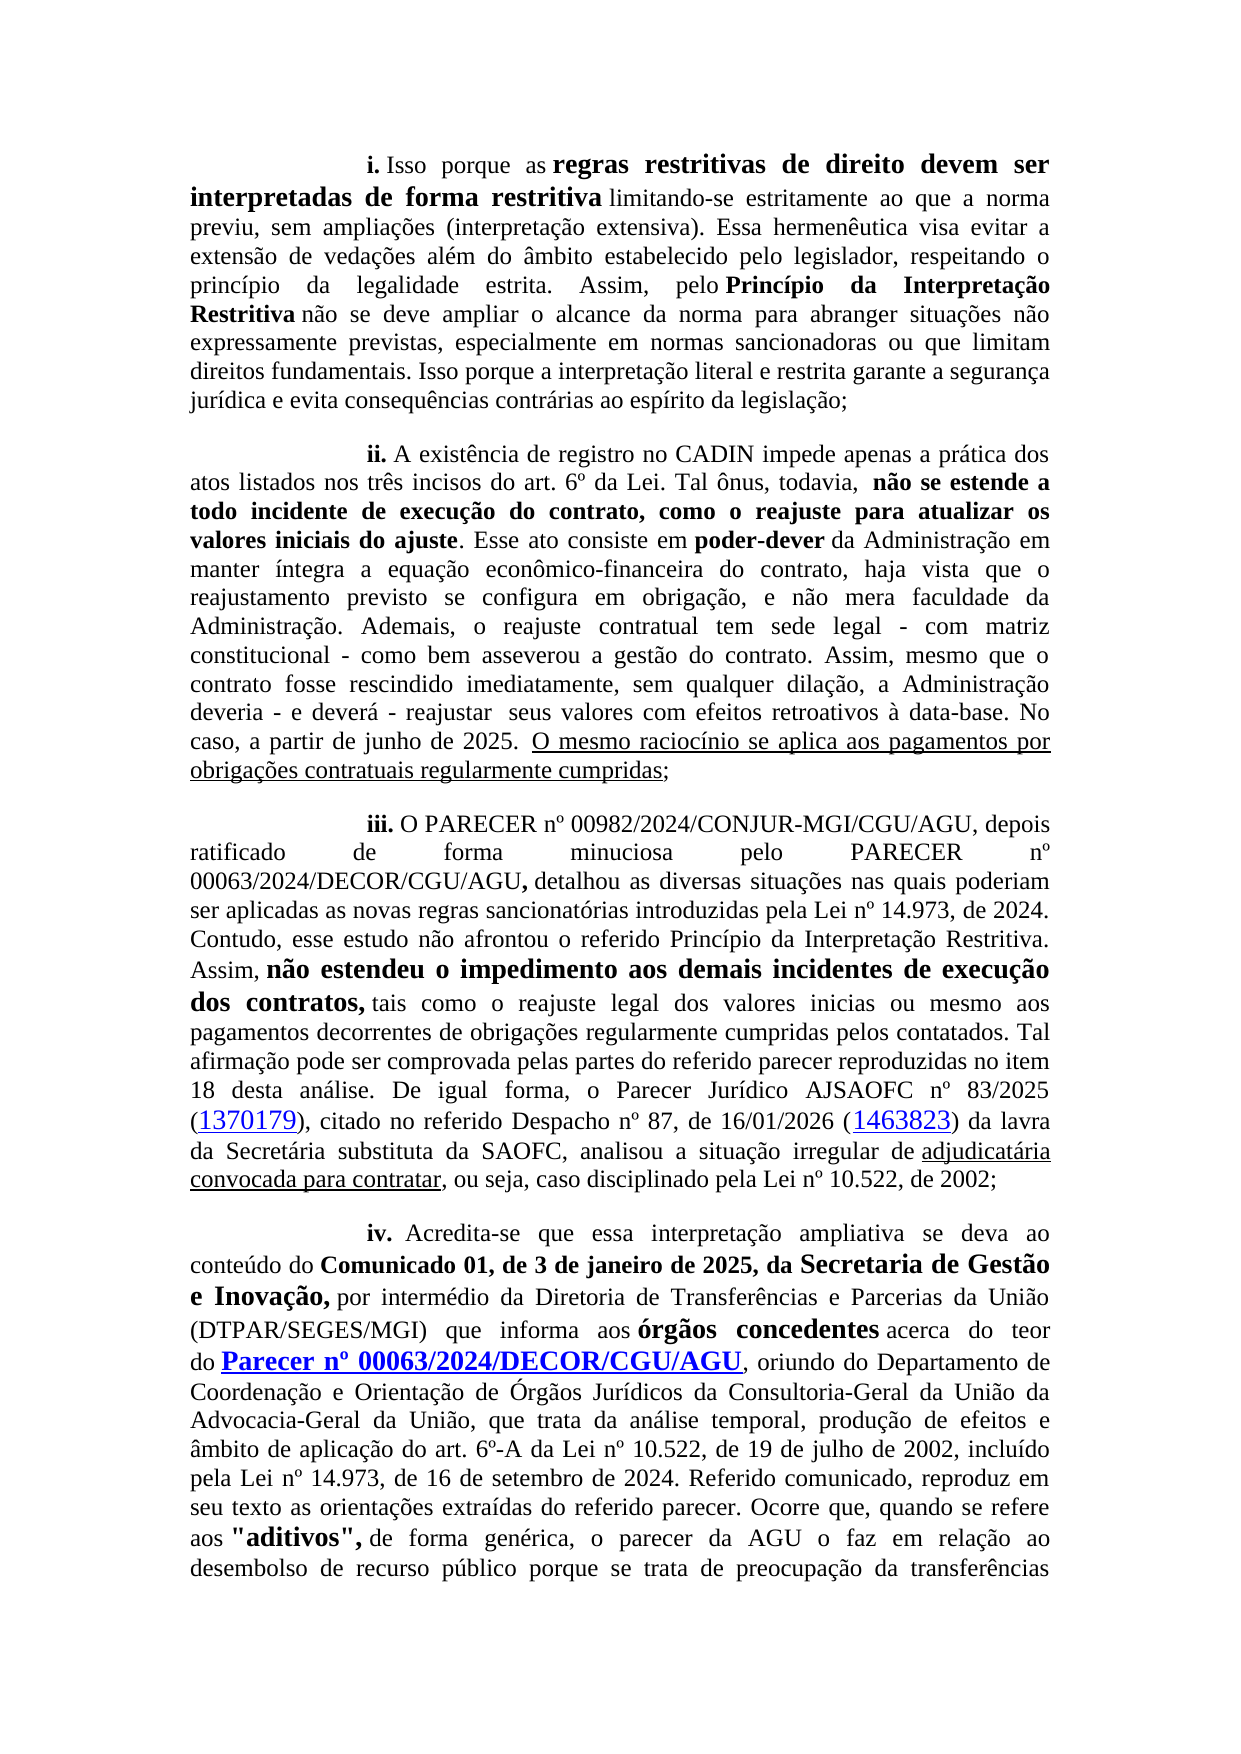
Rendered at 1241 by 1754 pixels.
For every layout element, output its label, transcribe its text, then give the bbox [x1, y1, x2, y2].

text ii. A existência de registro no CADIN impede apenas a prática dos atos listados nos três incisos do art. 6º da Lei. Tal ônus, todavia, não se estende a todo incidente de execução do contrato, como o reajuste para atualizar os valores iniciais do ajuste. Esse ato consiste em poder-dever da Administração em manter íntegra a equação econômico-financeira do contrato, haja vista que o reajustamento previsto se configura em obrigação, e não mera faculdade da Administração. Ademais, o reajuste contratual tem sede legal - com matriz constitucional - como bem asseverou a gestão do contrato. Assim, mesmo que o contrato fosse rescindido imediatamente, sem qualquer dilação, a Administração deveria - e deverá - reajustar seus valores com efeitos retroativos à data-base. No caso, a partir de junho de 2025. O mesmo raciocínio se aplica aos pagamentos por obrigações contratuais regularmente cumpridas; [190, 439, 1051, 784]
text iv. Acredita-se que essa interpretação ampliativa se deva ao conteúdo do Comunicado 01, de 3 de janeiro de 2025, da Secretaria de Gestão e Inovação, por intermédio da Diretoria de Transferências e Parcerias da União (DTPAR/SEGES/MGI) que informa aos órgãos concedentes acerca do teor do Parecer nº 00063/2024/DECOR/CGU/AGU, oriundo do Departamento de Coordenação e Orientação de Órgãos Jurídicos da Consultoria-Geral da União da Advocacia-Geral da União, que trata da análise temporal, produção de efeitos e âmbito de aplicação do art. 6º-A da Lei nº 10.522, de 19 de julho de 2002, incluído pela Lei nº 14.973, de 16 de setembro de 2024. Referido comunicado, reproduz em seu texto as orientações extraídas do referido parecer. Ocorre que, quando se refere aos "aditivos", de forma genérica, o parecer da AGU o faz em relação ao desembolso de recurso público porque se trata de preocupação da transferências [190, 1218, 1051, 1582]
text i. Isso porque as regras restritivas de direito devem ser interpretadas de forma restritiva limitando-se estritamente ao que a norma previu, sem ampliações (interpretação extensiva). Essa hermenêutica visa evitar a extensão de vedações além do âmbito estabelecido pelo legislador, respeitando o princípio da legalidade estrita. Assim, pelo Princípio da Interpretação Restritiva não se deve ampliar o alcance da norma para abranger situações não expressamente previstas, especialmente em normas sancionadoras ou que limitam direitos fundamentais. Isso porque a interpretação literal e restrita garante a segurança jurídica e evita consequências contrárias ao espírito da legislação; [190, 148, 1051, 414]
text iii. O PARECER nº 00982/2024/CONJUR-MGI/CGU/AGU, depois ratificado de forma minuciosa pelo PARECER nº 00063/2024/DECOR/CGU/AGU, detalhou as diversas situações nas quais poderiam ser aplicadas as novas regras sancionatórias introduzidas pela Lei nº 14.973, de 2024. Contudo, esse estudo não afrontou o referido Princípio da Interpretação Restritiva. Assim, não estendeu o impedimento aos demais incidentes de execução dos contratos, tais como o reajuste legal dos valores inicias ou mesmo aos pagamentos decorrentes de obrigações regularmente cumpridas pelos contatados. Tal afirmação pode ser comprovada pelas partes do referido parecer reproduzidas no item 18 desta análise. De igual forma, o Parecer Jurídico AJSAOFC nº 83/2025 (1370179), citado no referido Despacho nº 87, de 16/01/2026 (1463823) da lavra da Secretária substituta da SAOFC, analisou a situação irregular de adjudicatária convocada para contratar, ou seja, caso disciplinado pela Lei nº 10.522, de 2002; [190, 809, 1051, 1193]
